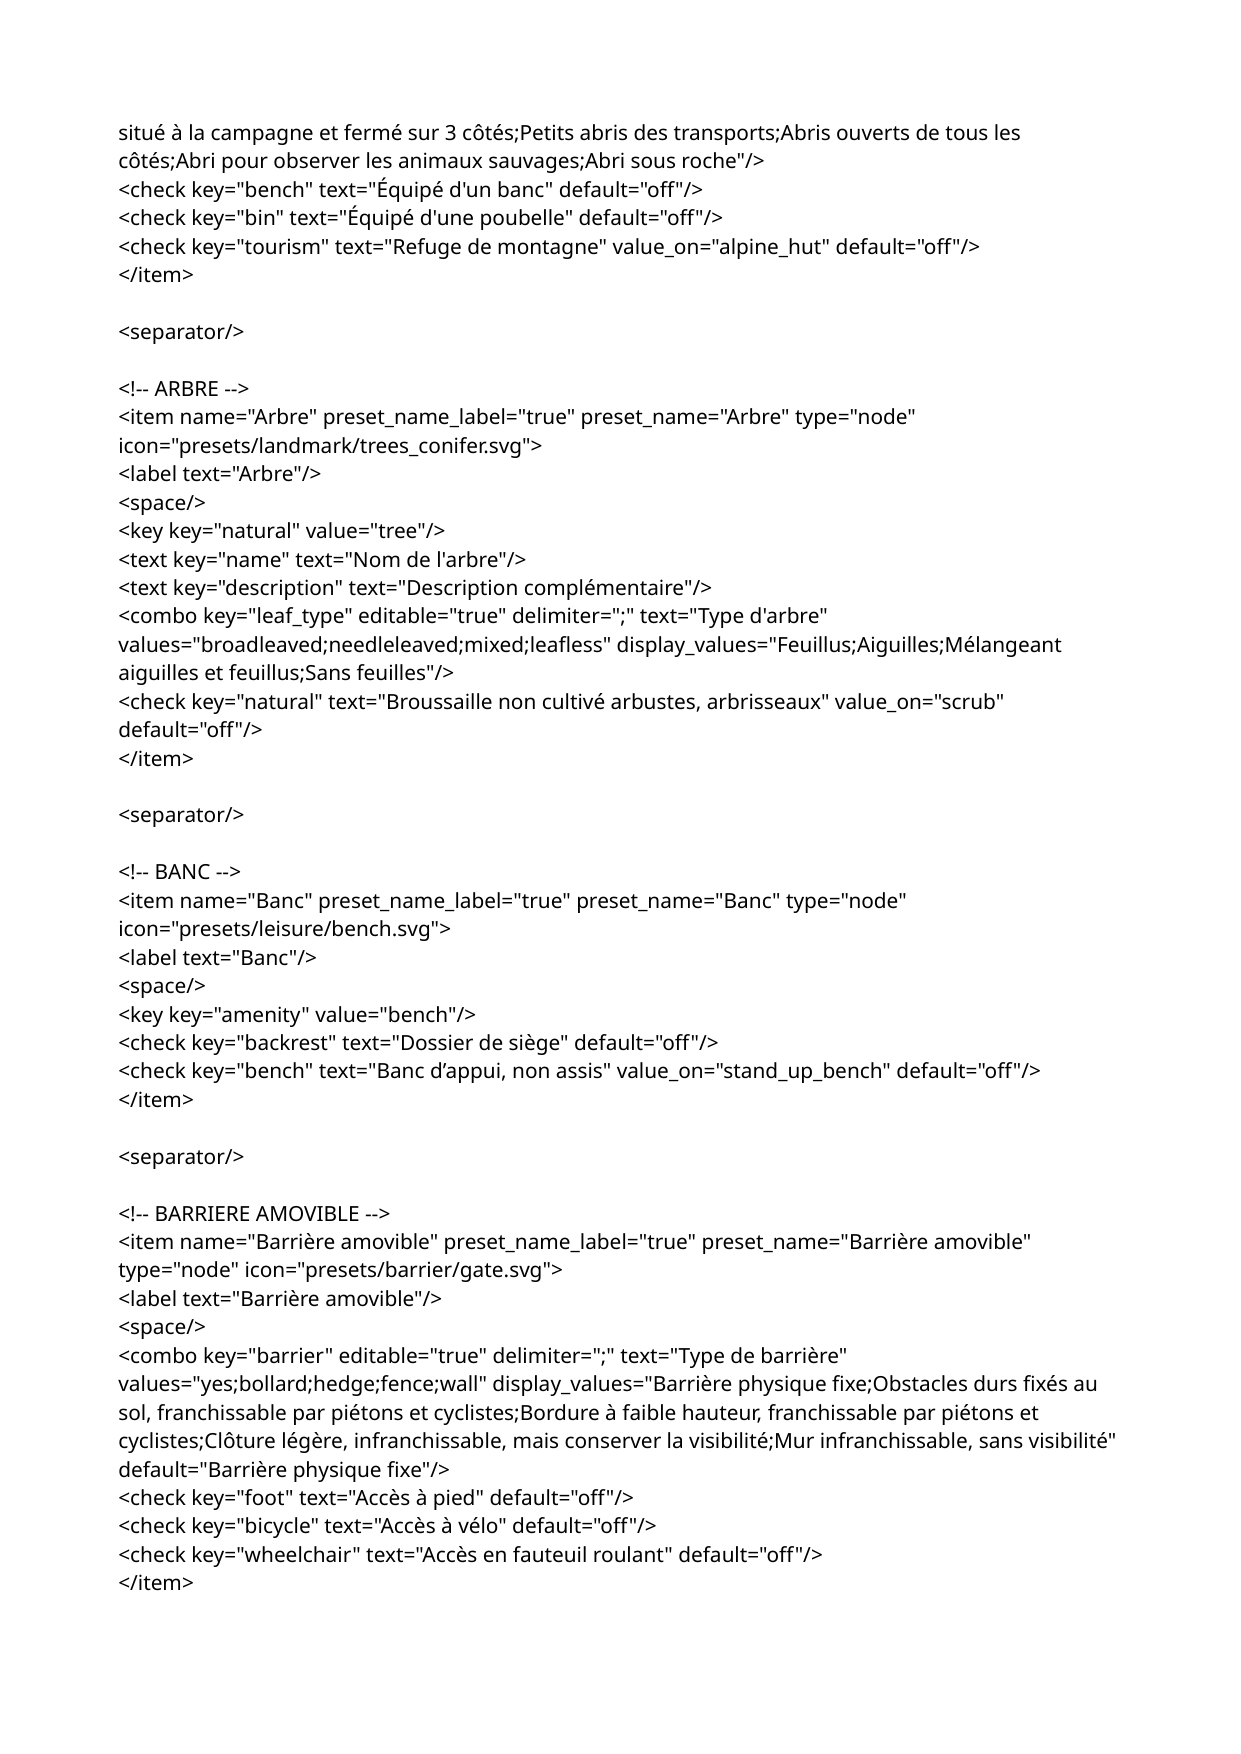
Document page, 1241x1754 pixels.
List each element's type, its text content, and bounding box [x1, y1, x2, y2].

text <space/> [118, 1312, 1122, 1341]
text <item name="Barrière amovible" preset_name_label="true" preset_name="Barrière amovible" type="node" icon="presets/barrier/gate.svg"> [118, 1227, 1122, 1284]
text <text key="name" text="Nom de l'arbre"/> [118, 545, 1122, 573]
text <check key="bench" text="Banc d’appui, non assis" value_on="stand_up_bench" default="off"/> [118, 1057, 1122, 1085]
text <combo key="barrier" editable="true" delimiter=";" text="Type de barrière" values="yes;bollard;hedge;fence;wall" display_values="Barrière physique fixe;Obstacles durs fixés au sol, franchissable par piétons et cyclistes;Bordure à faible hauteur, franchissable par piétons et cyclistes;Clôture légère, infranchissable, mais conserver la visibilité;Mur infranchissable, sans visibilité" default="Barrière physique fixe"/> [118, 1341, 1122, 1483]
text situé à la campagne et fermé sur 3 côtés;Petits abris des transports;Abris ouverts de tous les côtés;Abri pour observer les animaux sauvages;Abri sous roche"/> [118, 118, 1122, 175]
text <check key="backrest" text="Dossier de siège" default="off"/> [118, 1028, 1122, 1057]
text <check key="bin" text="Équipé d'une poubelle" default="off"/> [118, 203, 1122, 232]
text <space/> [118, 971, 1122, 1000]
text <!-- ARBRE --> [118, 374, 1122, 402]
text </item> [118, 1085, 1122, 1113]
text <check key="bicycle" text="Accès à vélo" default="off"/> [118, 1512, 1122, 1540]
text <combo key="leaf_type" editable="true" delimiter=";" text="Type d'arbre" values="broadleaved;needleleaved;mixed;leafless" display_values="Feuillus;Aiguilles;Mélangeant aiguilles et feuillus;Sans feuilles"/> [118, 602, 1122, 687]
text <check key="foot" text="Accès à pied" default="off"/> [118, 1483, 1122, 1512]
text <label text="Arbre"/> [118, 459, 1122, 488]
text <key key="amenity" value="bench"/> [118, 1000, 1122, 1028]
text <text key="description" text="Description complémentaire"/> [118, 573, 1122, 602]
text </item> [118, 1568, 1122, 1597]
text <check key="bench" text="Équipé d'un banc" default="off"/> [118, 175, 1122, 203]
text <separator/> [118, 1142, 1122, 1170]
text <item name="Arbre" preset_name_label="true" preset_name="Arbre" type="node" icon="presets/landmark/trees_conifer.svg"> [118, 402, 1122, 459]
text <label text="Barrière amovible"/> [118, 1284, 1122, 1312]
text </item> [118, 744, 1122, 772]
text <separator/> [118, 801, 1122, 829]
text <label text="Banc"/> [118, 943, 1122, 971]
text <check key="wheelchair" text="Accès en fauteuil roulant" default="off"/> [118, 1540, 1122, 1568]
text <space/> [118, 488, 1122, 516]
text <item name="Banc" preset_name_label="true" preset_name="Banc" type="node" icon="presets/leisure/bench.svg"> [118, 886, 1122, 943]
text </item> [118, 260, 1122, 289]
text <!-- BANC --> [118, 857, 1122, 886]
text <!-- BARRIERE AMOVIBLE --> [118, 1199, 1122, 1227]
text <key key="natural" value="tree"/> [118, 516, 1122, 545]
text <check key="natural" text="Broussaille non cultivé arbustes, arbrisseaux" value_on="scrub" default="off"/> [118, 687, 1122, 744]
text <separator/> [118, 317, 1122, 346]
text <check key="tourism" text="Refuge de montagne" value_on="alpine_hut" default="off"/> [118, 232, 1122, 260]
